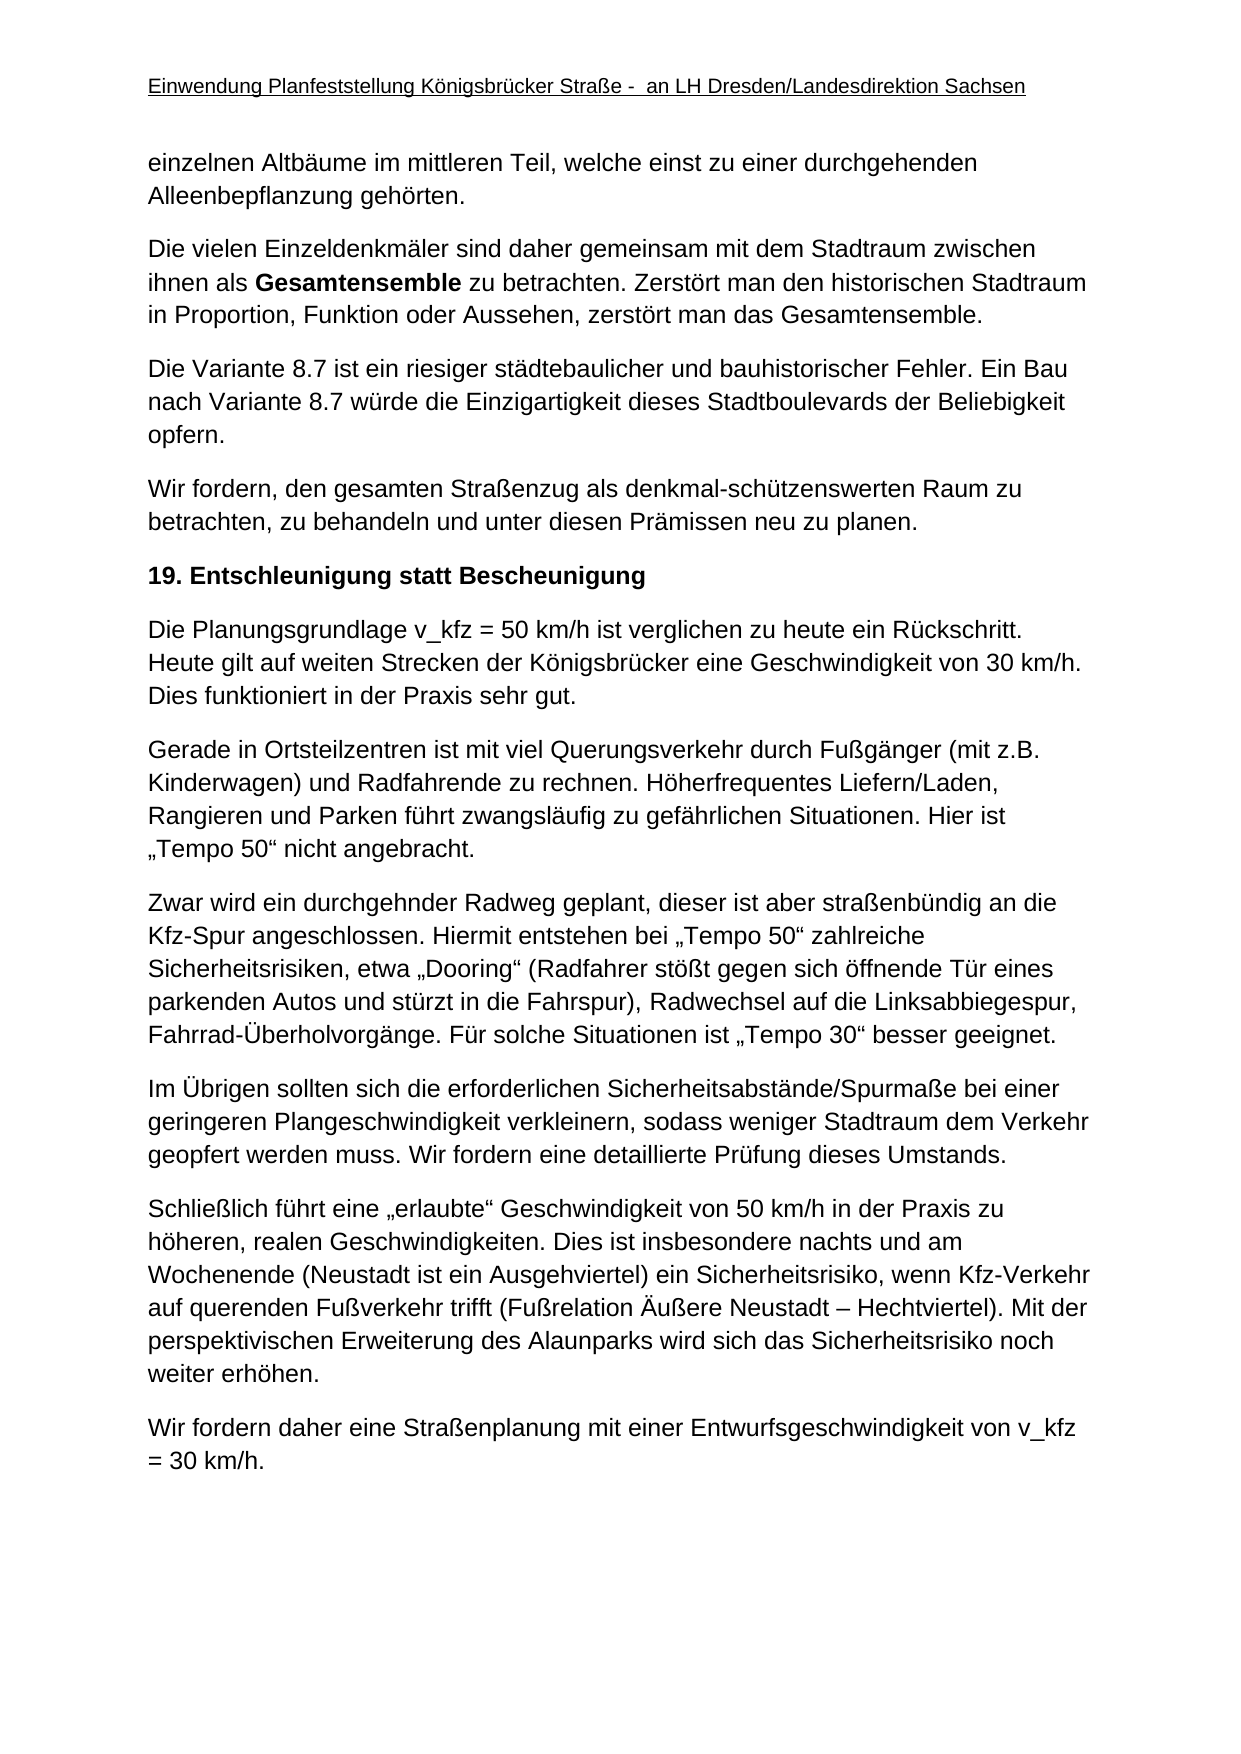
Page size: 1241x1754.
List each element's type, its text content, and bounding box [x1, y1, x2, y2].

text Die Variante 8.7 ist ein riesiger städtebaulicher und bauhistorischer Fehler. Ein Bau nach Variante 8.7 würde die Einzigartigkeit dieses Stadtboulevards der Beliebigkeit opfern. [148, 354, 1093, 449]
text Wir fordern daher eine Straßenplanung mit einer Entwurfsgeschwindigkeit von v_kfz = 30 km/h. [148, 1413, 1093, 1474]
text Die Planungsgrundlage v_kfz = 50 km/h ist verglichen zu heute ein Rückschritt. Heute gilt auf weiten Strecken der Königsbrücker eine Geschwindigkeit von 30 km/h. Dies funktioniert in der Praxis sehr gut. [148, 615, 1093, 710]
text Zwar wird ein durchgehnder Radweg geplant, dieser ist aber straßenbündig an die Kfz-Spur angeschlossen. Hiermit entstehen bei „Tempo 50“ zahlreiche Sicherheitsrisiken, etwa „Dooring“ (Radfahrer stößt gegen sich öffnende Tür eines parkenden Autos und stürzt in die Fahrspur), Radwechsel auf die Linksabbiegespur, Fahrrad-Überholvorgänge. Für solche Situationen ist „Tempo 30“ besser geeignet. [148, 888, 1093, 1049]
text Wir fordern, den gesamten Straßenzug als denkmal-schützenswerten Raum zu betrachten, zu behandeln und unter diesen Prämissen neu zu planen. [148, 474, 1093, 536]
text Schließlich führt eine „erlaubte“ Geschwindigkeit von 50 km/h in der Praxis zu höheren, realen Geschwindigkeiten. Dies ist insbesondere nachts und am Wochenende (Neustadt ist ein Ausgehviertel) ein Sicherheitsrisiko, wenn Kfz-Verkehr auf querenden Fußverkehr trifft (Fußrelation Äußere Neustadt – Hechtviertel). Mit der perspektivischen Erweiterung des Alaunparks wird sich das Sicherheitsrisiko noch weiter erhöhen. [148, 1194, 1093, 1387]
text Gerade in Ortsteilzentren ist mit viel Querungsverkehr durch Fußgänger (mit z.B. Kinderwagen) und Radfahrende zu rechnen. Höherfrequentes Liefern/Laden, Rangieren und Parken führt zwangsläufig zu gefährlichen Situationen. Hier ist „Tempo 50“ nicht angebracht. [148, 735, 1093, 863]
text einzelnen Altbäume im mittleren Teil, welche einst zu einer durchgehenden Alleenbepflanzung gehörten. [148, 148, 1093, 209]
text Die vielen Einzeldenkmäler sind daher gemeinsam mit dem Stadtraum zwischen ihnen als Gesamtensemble zu betrachten. Zerstört man den historischen Stadtraum in Proportion, Funktion oder Aussehen, zerstört man das Gesamtensemble. [148, 234, 1093, 329]
text 19. Entschleunigung statt Bescheunigung [148, 561, 1093, 590]
text Im Übrigen sollten sich die erforderlichen Sicherheitsabstände/Spurmaße bei einer geringeren Plangeschwindigkeit verkleinern, sodass weniger Stadtraum dem Verkehr geopfert werden muss. Wir fordern eine detaillierte Prüfung dieses Umstands. [148, 1074, 1093, 1168]
